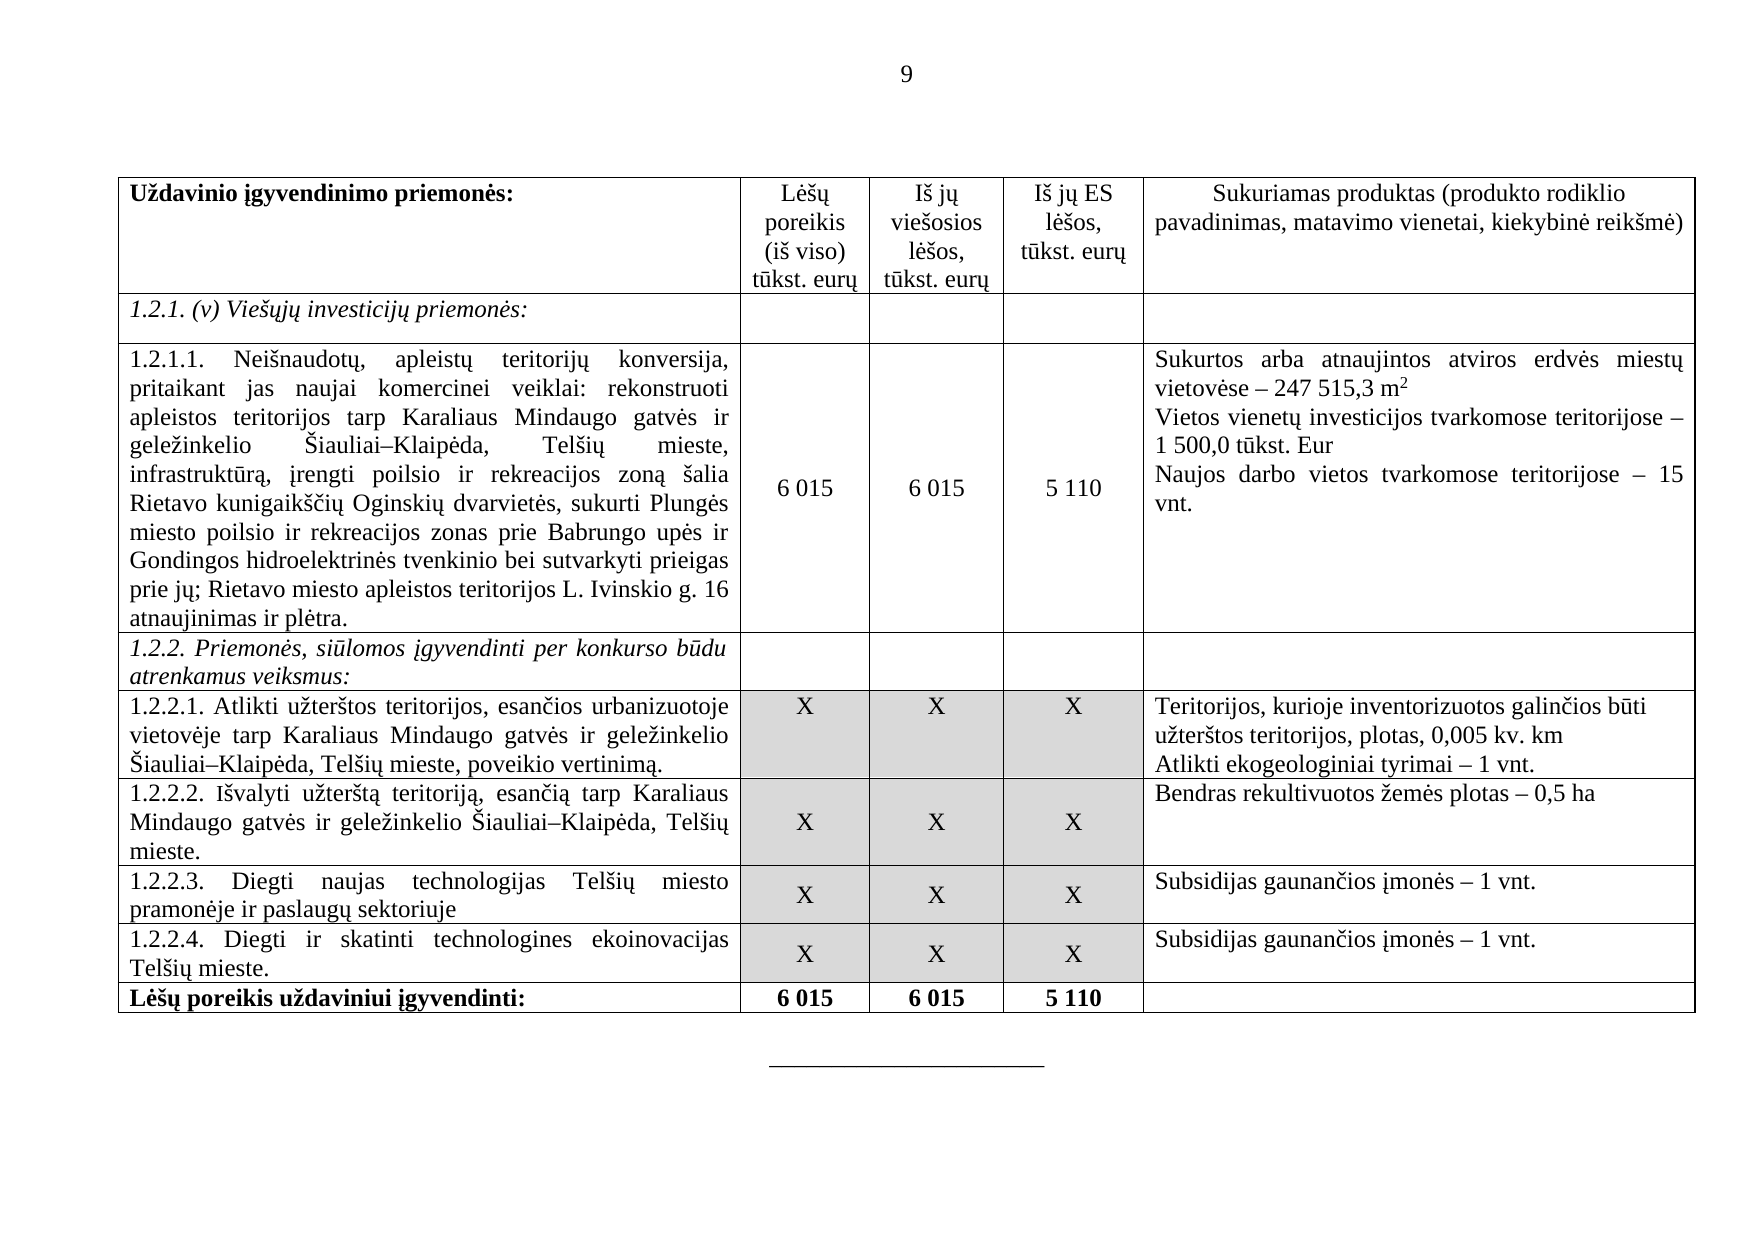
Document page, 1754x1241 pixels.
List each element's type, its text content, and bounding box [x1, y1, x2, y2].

table_cell [870, 294, 1003, 343]
table_cell Subsidijas gaunančios įmonės – 1 vnt. [1144, 866, 1694, 923]
table_cell 6 015 [870, 983, 1003, 1012]
table_cell 1.2.2.3. Diegti naujas technologijas Telšių miesto pramonėje ir paslaugų sektoriuje [119, 866, 740, 923]
table_cell [741, 633, 869, 690]
text ______________________ [118, 1041, 1695, 1070]
table_cell 5 110 [1004, 344, 1143, 632]
table_cell Teritorijos, kurioje inventorizuotos galinčios būti užterštos teritorijos, plotas, 0,005 kv. km Atlikti ekogeologiniai tyrimai – 1 vnt. [1144, 691, 1694, 777]
table_cell 1.2.1.1. Neišnaudotų, apleistų teritorijų konversija, pritaikant jas naujai komercinei veiklai: rekonstruoti apleistos teritorijos tarp Karaliaus Mindaugo gatvės ir geležinkelio Šiauliai–Klaipėda, Telšių mieste, infrastruktūrą, įrengti poilsio ir rekreacijos zoną šalia Rietavo kunigaikščių Oginskių dvarvietės, sukurti Plungės miesto poilsio ir rekreacijos zonas prie Babrungo upės ir Gondingos hidroelektrinės tvenkinio bei sutvarkyti prieigas prie jų; Rietavo miesto apleistos teritorijos L. Ivinskio g. 16 atnaujinimas ir plėtra. [119, 344, 740, 632]
table_cell X [870, 779, 1003, 865]
table_header Iš jų ES lėšos, tūkst. eurų [1004, 178, 1143, 293]
table_cell [1144, 633, 1694, 690]
table_header Uždavinio įgyvendinimo priemonės: [119, 178, 740, 293]
table_cell 1.2.2.1. Atlikti užterštos teritorijos, esančios urbanizuotoje vietovėje tarp Karaliaus Mindaugo gatvės ir geležinkelio Šiauliai–Klaipėda, Telšių mieste, poveikio vertinimą. [119, 691, 740, 777]
table_cell [1144, 294, 1694, 343]
table_cell [1004, 633, 1143, 690]
table_cell X [1004, 866, 1143, 923]
table_cell Bendras rekultivuotos žemės plotas – 0,5 ha [1144, 779, 1694, 865]
table_cell X [1004, 779, 1143, 865]
table_cell X [741, 691, 869, 777]
table_header Iš jų viešosios lėšos, tūkst. eurų [870, 178, 1003, 293]
table_cell [741, 294, 869, 343]
table_cell X [870, 866, 1003, 923]
table_cell X [741, 924, 869, 982]
table_cell 1.2.1. (v) Viešųjų investicijų priemonės: [119, 294, 740, 343]
table_cell [1144, 983, 1694, 1012]
table_cell Subsidijas gaunančios įmonės – 1 vnt. [1144, 924, 1694, 982]
table_cell 1.2.2.4. Diegti ir skatinti technologines ekoinovacijas Telšių mieste. [119, 924, 740, 982]
table_cell [870, 633, 1003, 690]
table_cell X [1004, 924, 1143, 982]
table_cell 6 015 [741, 983, 869, 1012]
table_cell X [870, 691, 1003, 777]
table_header Sukuriamas produktas (produkto rodiklio pavadinimas, matavimo vienetai, kiekybinė reikšmė) [1144, 178, 1694, 293]
table_cell X [741, 866, 869, 923]
table_cell 6 015 [870, 344, 1003, 632]
table_cell X [870, 924, 1003, 982]
table_cell 6 015 [741, 344, 869, 632]
table_cell X [741, 779, 869, 865]
table_cell Sukurtos arba atnaujintos atviros erdvės miestų vietovėse – 247 515,3 m2 Vietos vienetų investicijos tvarkomose teritorijose – 1 500,0 tūkst. Eur Naujos darbo vietos tvarkomose teritorijose – 15 vnt. [1144, 344, 1694, 632]
table_cell 5 110 [1004, 983, 1143, 1012]
table_cell Lėšų poreikis uždaviniui įgyvendinti: [119, 983, 740, 1012]
table_cell 1.2.2.2. Išvalyti užterštą teritoriją, esančią tarp Karaliaus Mindaugo gatvės ir geležinkelio Šiauliai–Klaipėda, Telšių mieste. [119, 779, 740, 865]
table_cell [1004, 294, 1143, 343]
table_cell 1.2.2. Priemonės, siūlomos įgyvendinti per konkurso būdu atrenkamus veiksmus: [119, 633, 740, 690]
table_cell X [1004, 691, 1143, 777]
table_header Lėšų poreikis (iš viso) tūkst. eurų [741, 178, 869, 293]
